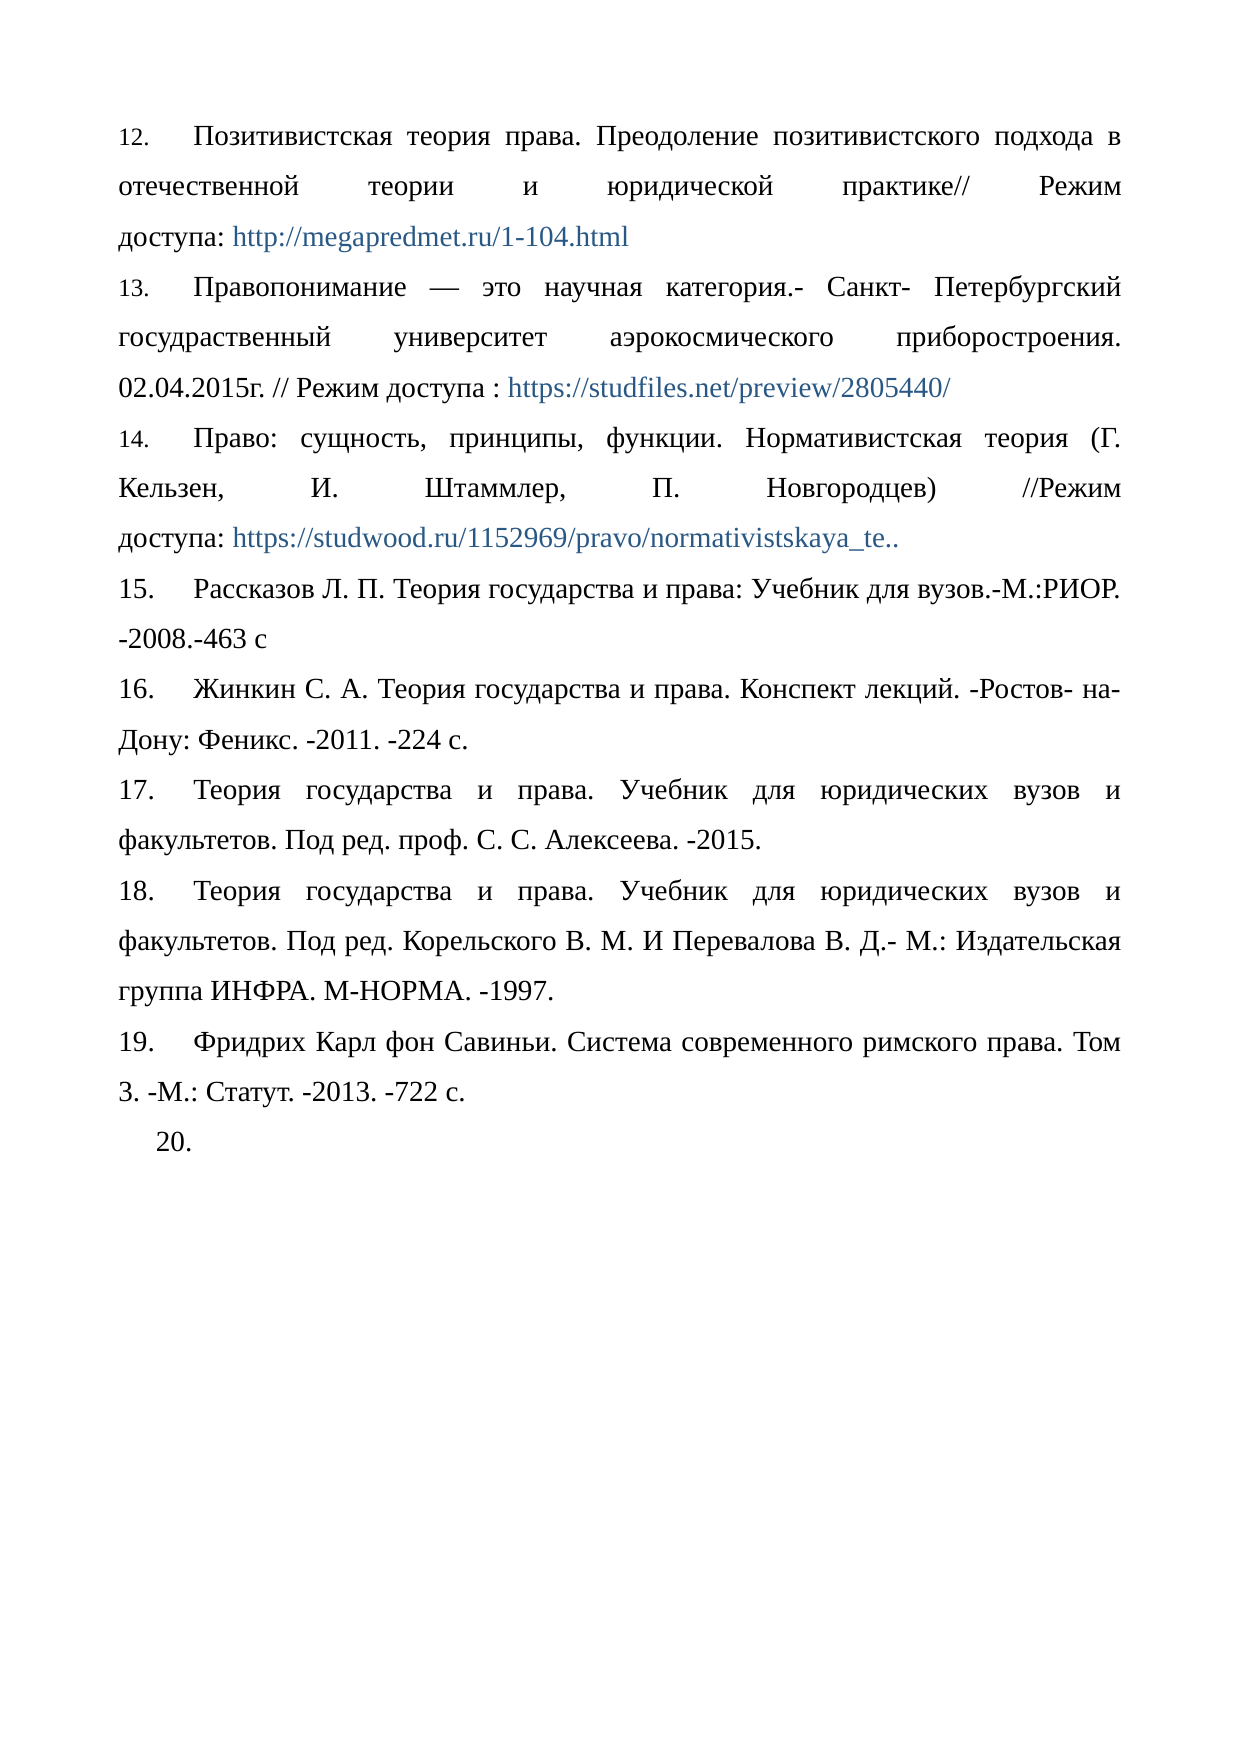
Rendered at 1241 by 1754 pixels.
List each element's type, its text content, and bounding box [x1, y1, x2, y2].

list Жинкин С. А. Теория государства и права. Конспект лекций. -Ростов- на- Дону: Феникс. -2011. -224 с. [118, 672, 1122, 755]
list Рассказов Л. П. Теория государства и права: Учебник для вузов.-М.:РИОР. -2008.-463 с [118, 571, 1122, 655]
list Фридрих Карл фон Савиньи. Система современного римского права. Том 3. -М.: Статут. -2013. -722 с. [118, 1024, 1122, 1108]
list Теория государства и права. Учебник для юридических вузов и факультетов. Под ред. проф. С. С. Алексеева. -2015. [118, 772, 1122, 856]
list Позитивистская теория права. Преодоление позитивистского подхода в отечественной теории и юридической практике// Режим доступа: http://megapredmet.ru/1-104.html [118, 118, 1122, 252]
list Правопонимание — это научная категория.- Санкт- Петербургский госудраственный университет аэрокосмического приборостроения. 02.04.2015г. // Режим доступа : https://studfiles.net/preview/2805440/ [118, 269, 1122, 403]
list Теория государства и права. Учебник для юридических вузов и факультетов. Под ред. Корельского В. М. И Перевалова В. Д.- М.: Издательская группа ИНФРА. М-НОРМА. -1997. [118, 873, 1122, 1007]
list Право: сущность, принципы, функции. Нормативистская теория (Г. Кельзен, И. Штаммлер, П. Новгородцев) //Режим доступа: https://studwood.ru/1152969/pravo/normativistskaya_te.. [118, 420, 1122, 554]
